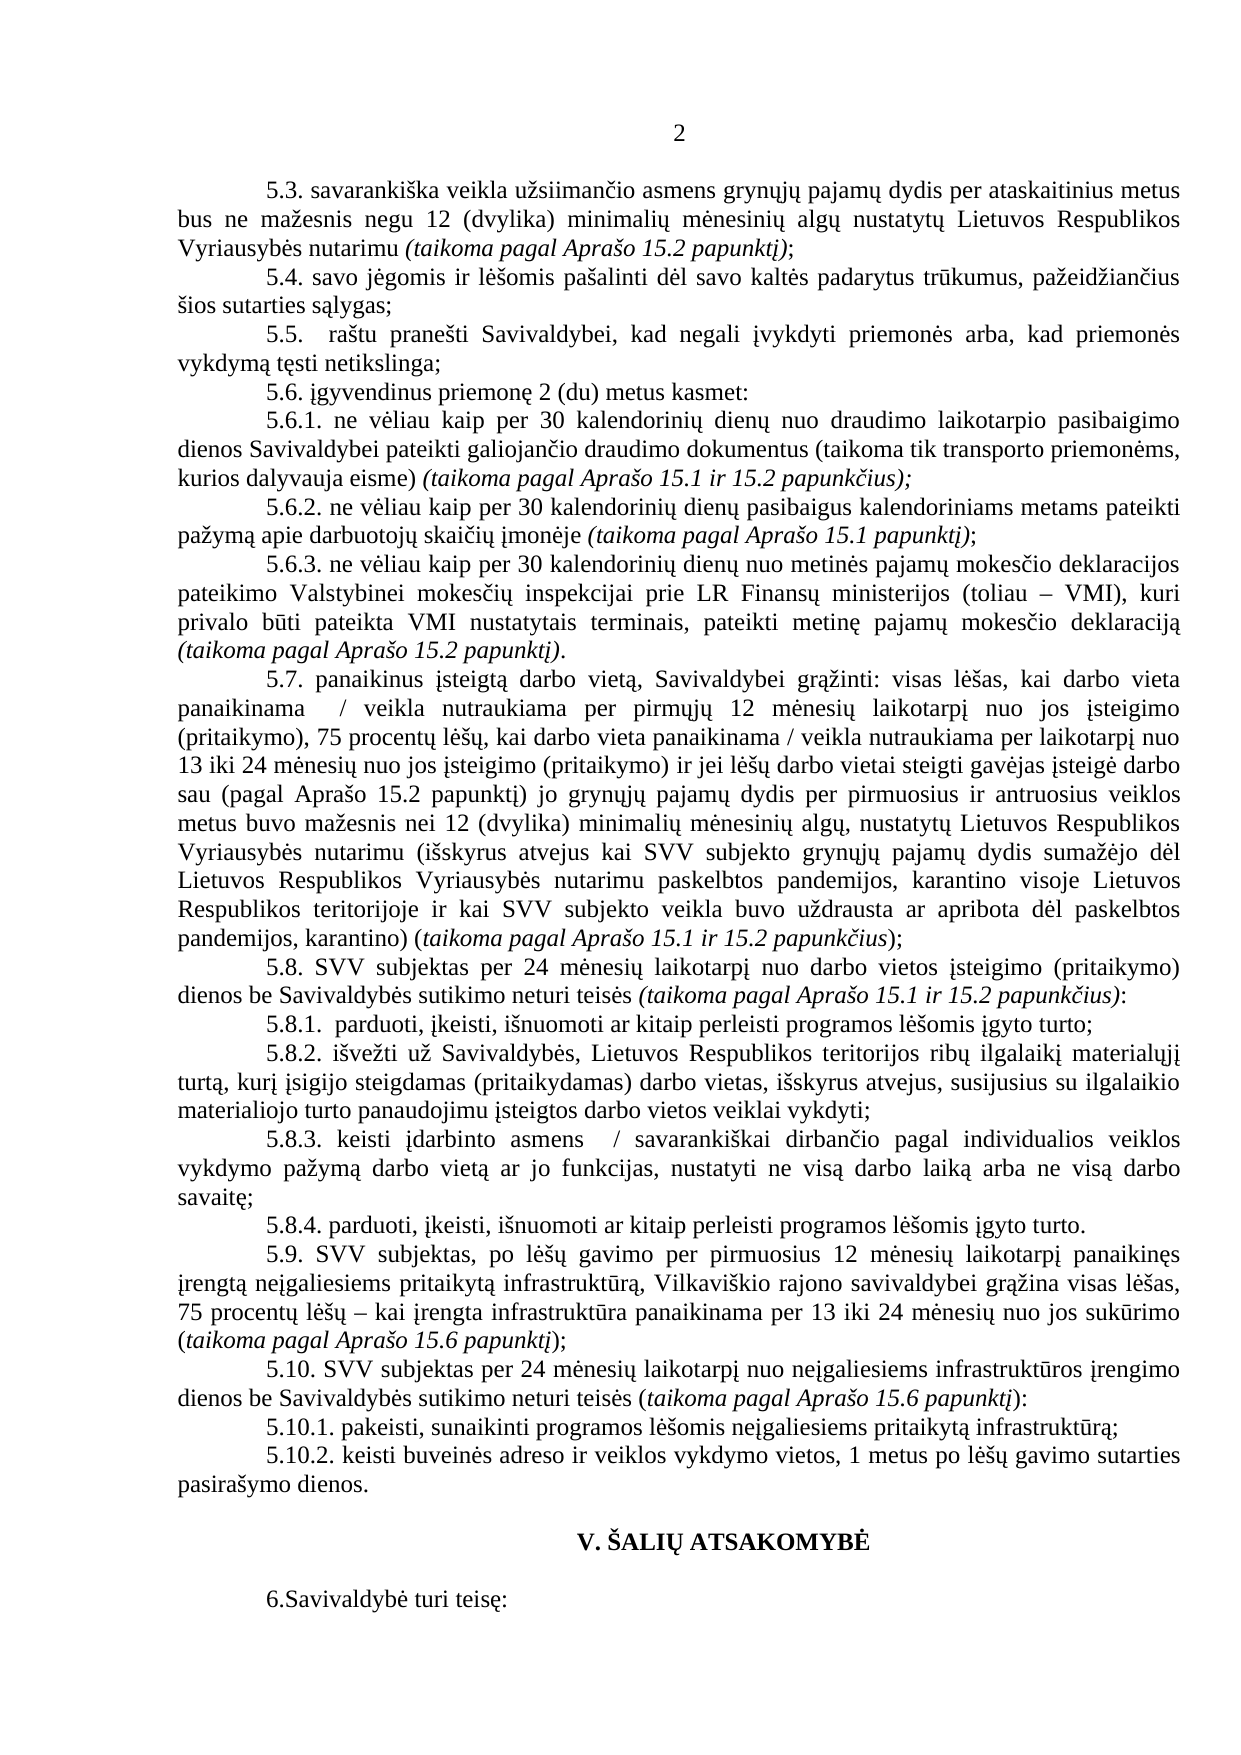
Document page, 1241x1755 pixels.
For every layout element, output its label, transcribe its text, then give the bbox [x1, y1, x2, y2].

text 5.6.1. ne vėliau kaip per 30 kalendorinių dienų nuo draudimo laikotarpio pasibaigimo dienos Savivaldybei pateikti galiojančio draudimo dokumentus (taikoma tik transporto priemonėms, kurios dalyvauja eisme) (taikoma pagal Aprašo 15.1 ir 15.2 papunkčius); [177, 406, 1181, 492]
text 6.Savivaldybė turi teisę: [177, 1584, 1181, 1613]
text 5.10.1. pakeisti, sunaikinti programos lėšomis neįgaliesiems pritaikytą infrastruktūrą; [177, 1412, 1181, 1441]
text 5.9. SVV subjektas, po lėšų gavimo per pirmuosius 12 mėnesių laikotarpį panaikinęs įrengtą neįgaliesiems pritaikytą infrastruktūrą, Vilkaviškio rajono savivaldybei grąžina visas lėšas, 75 procentų lėšų – kai įrengta infrastruktūra panaikinama per 13 iki 24 mėnesių nuo jos sukūrimo (taikoma pagal Aprašo 15.6 papunktį); [177, 1239, 1181, 1354]
text 5.3. savarankiška veikla užsiimančio asmens grynųjų pajamų dydis per ataskaitinius metus bus ne mažesnis negu 12 (dvylika) minimalių mėnesinių algų nustatytų Lietuvos Respublikos Vyriausybės nutarimu (taikoma pagal Aprašo 15.2 papunktį); [177, 176, 1181, 262]
text 5.10. SVV subjektas per 24 mėnesių laikotarpį nuo neįgaliesiems infrastruktūros įrengimo dienos be Savivaldybės sutikimo neturi teisės (taikoma pagal Aprašo 15.6 papunktį): [177, 1354, 1181, 1412]
text 5.8.3. keisti įdarbinto asmens / savarankiškai dirbančio pagal individualios veiklos vykdymo pažymą darbo vietą ar jo funkcijas, nustatyti ne visą darbo laiką arba ne visą darbo savaitę; [177, 1124, 1181, 1211]
text 5.10.2. keisti buveinės adreso ir veiklos vykdymo vietos, 1 metus po lėšų gavimo sutarties pasirašymo dienos. [177, 1441, 1181, 1498]
text 5.7. panaikinus įsteigtą darbo vietą, Savivaldybei grąžinti: visas lėšas, kai darbo vieta panaikinama / veikla nutraukiama per pirmųjų 12 mėnesių laikotarpį nuo jos įsteigimo (pritaikymo), 75 procentų lėšų, kai darbo vieta panaikinama / veikla nutraukiama per laikotarpį nuo 13 iki 24 mėnesių nuo jos įsteigimo (pritaikymo) ir jei lėšų darbo vietai steigti gavėjas įsteigė darbo sau (pagal Aprašo 15.2 papunktį) jo grynųjų pajamų dydis per pirmuosius ir antruosius veiklos metus buvo mažesnis nei 12 (dvylika) minimalių mėnesinių algų, nustatytų Lietuvos Respublikos Vyriausybės nutarimu (išskyrus atvejus kai SVV subjekto grynųjų pajamų dydis sumažėjo dėl Lietuvos Respublikos Vyriausybės nutarimu paskelbtos pandemijos, karantino visoje Lietuvos Respublikos teritorijoje ir kai SVV subjekto veikla buvo uždrausta ar apribota dėl paskelbtos pandemijos, karantino) (taikoma pagal Aprašo 15.1 ir 15.2 papunkčius); [177, 664, 1181, 952]
text V. ŠALIŲ ATSAKOMYBĖ [177, 1527, 1181, 1556]
text 5.8. SVV subjektas per 24 mėnesių laikotarpį nuo darbo vietos įsteigimo (pritaikymo) dienos be Savivaldybės sutikimo neturi teisės (taikoma pagal Aprašo 15.1 ir 15.2 papunkčius): [177, 952, 1181, 1009]
text 5.6.3. ne vėliau kaip per 30 kalendorinių dienų nuo metinės pajamų mokesčio deklaracijos pateikimo Valstybinei mokesčių inspekcijai prie LR Finansų ministerijos (toliau – VMI), kuri privalo būti pateikta VMI nustatytais terminais, pateikti metinę pajamų mokesčio deklaraciją (taikoma pagal Aprašo 15.2 papunktį). [177, 549, 1181, 664]
text 5.8.4. parduoti, įkeisti, išnuomoti ar kitaip perleisti programos lėšomis įgyto turto. [177, 1211, 1181, 1239]
text 5.4. savo jėgomis ir lėšomis pašalinti dėl savo kaltės padarytus trūkumus, pažeidžiančius šios sutarties sąlygas; [177, 262, 1181, 319]
text 5.5. raštu pranešti Savivaldybei, kad negali įvykdyti priemonės arba, kad priemonės vykdymą tęsti netikslinga; [177, 319, 1181, 377]
text 5.8.2. išvežti už Savivaldybės, Lietuvos Respublikos teritorijos ribų ilgalaikį materialųjį turtą, kurį įsigijo steigdamas (pritaikydamas) darbo vietas, išskyrus atvejus, susijusius su ilgalaikio materialiojo turto panaudojimu įsteigtos darbo vietos veiklai vykdyti; [177, 1038, 1181, 1124]
text 5.6.2. ne vėliau kaip per 30 kalendorinių dienų pasibaigus kalendoriniams metams pateikti pažymą apie darbuotojų skaičių įmonėje (taikoma pagal Aprašo 15.1 papunktį); [177, 492, 1181, 549]
text 5.6. įgyvendinus priemonę 2 (du) metus kasmet: [177, 377, 1181, 406]
text 5.8.1. parduoti, įkeisti, išnuomoti ar kitaip perleisti programos lėšomis įgyto turto; [177, 1009, 1181, 1038]
